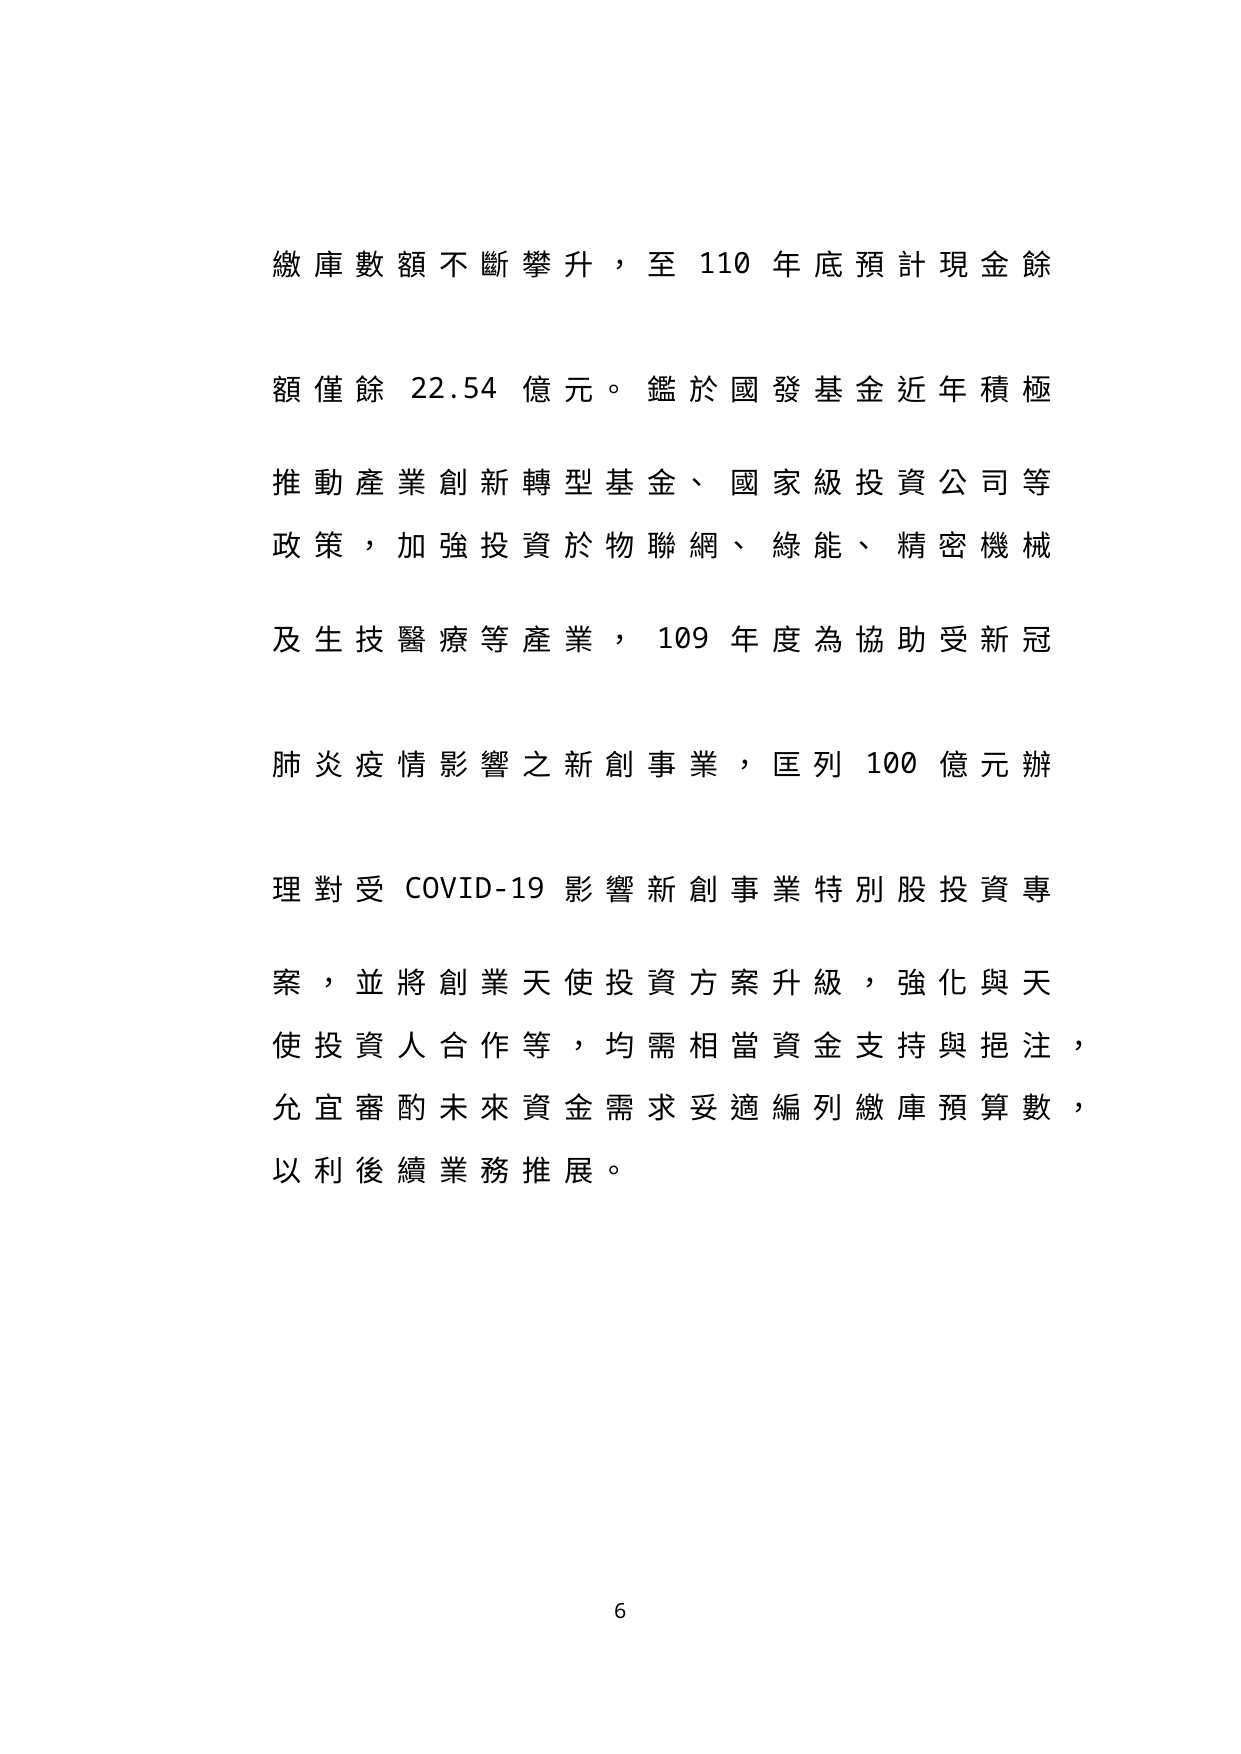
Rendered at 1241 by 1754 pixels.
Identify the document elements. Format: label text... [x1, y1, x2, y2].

text 綜上，國發基金肩負扶植產業之任務，其投資之產業成熟獲利後，出售持股收入及相關收益之主要部分應留存於基金，俾增加基金扶植新興事業之能量，惟多年來為配合政府財政狀況，陸續將賸餘解繳國庫，68至108年度止累計繳庫數高達2,507.92億元，該基金109年度編列解繳國庫數123億元，110年度又編列解繳國庫數170億元，近年繳庫數額不斷攀升，至110年底預計現金餘額僅餘22.54億元。鑑於國發基金近年積極推動產業創新轉型基金、國家級投資公司等政策，加強投資於物聯網、綠能、精密機械及生技醫療等產業，109年度為協助受新冠肺炎疫情影響之新創事業，匡列100億元辦理對受COVID-19影響新創事業特別股投資專案，並將創業天使投資方案升級，強化與天使投資人合作等，均需相當資金支持與挹注，允宜審酌未來資金需求妥適編列繳庫預算數，以利後續業務推展。 [242, 189, 1058, 1189]
